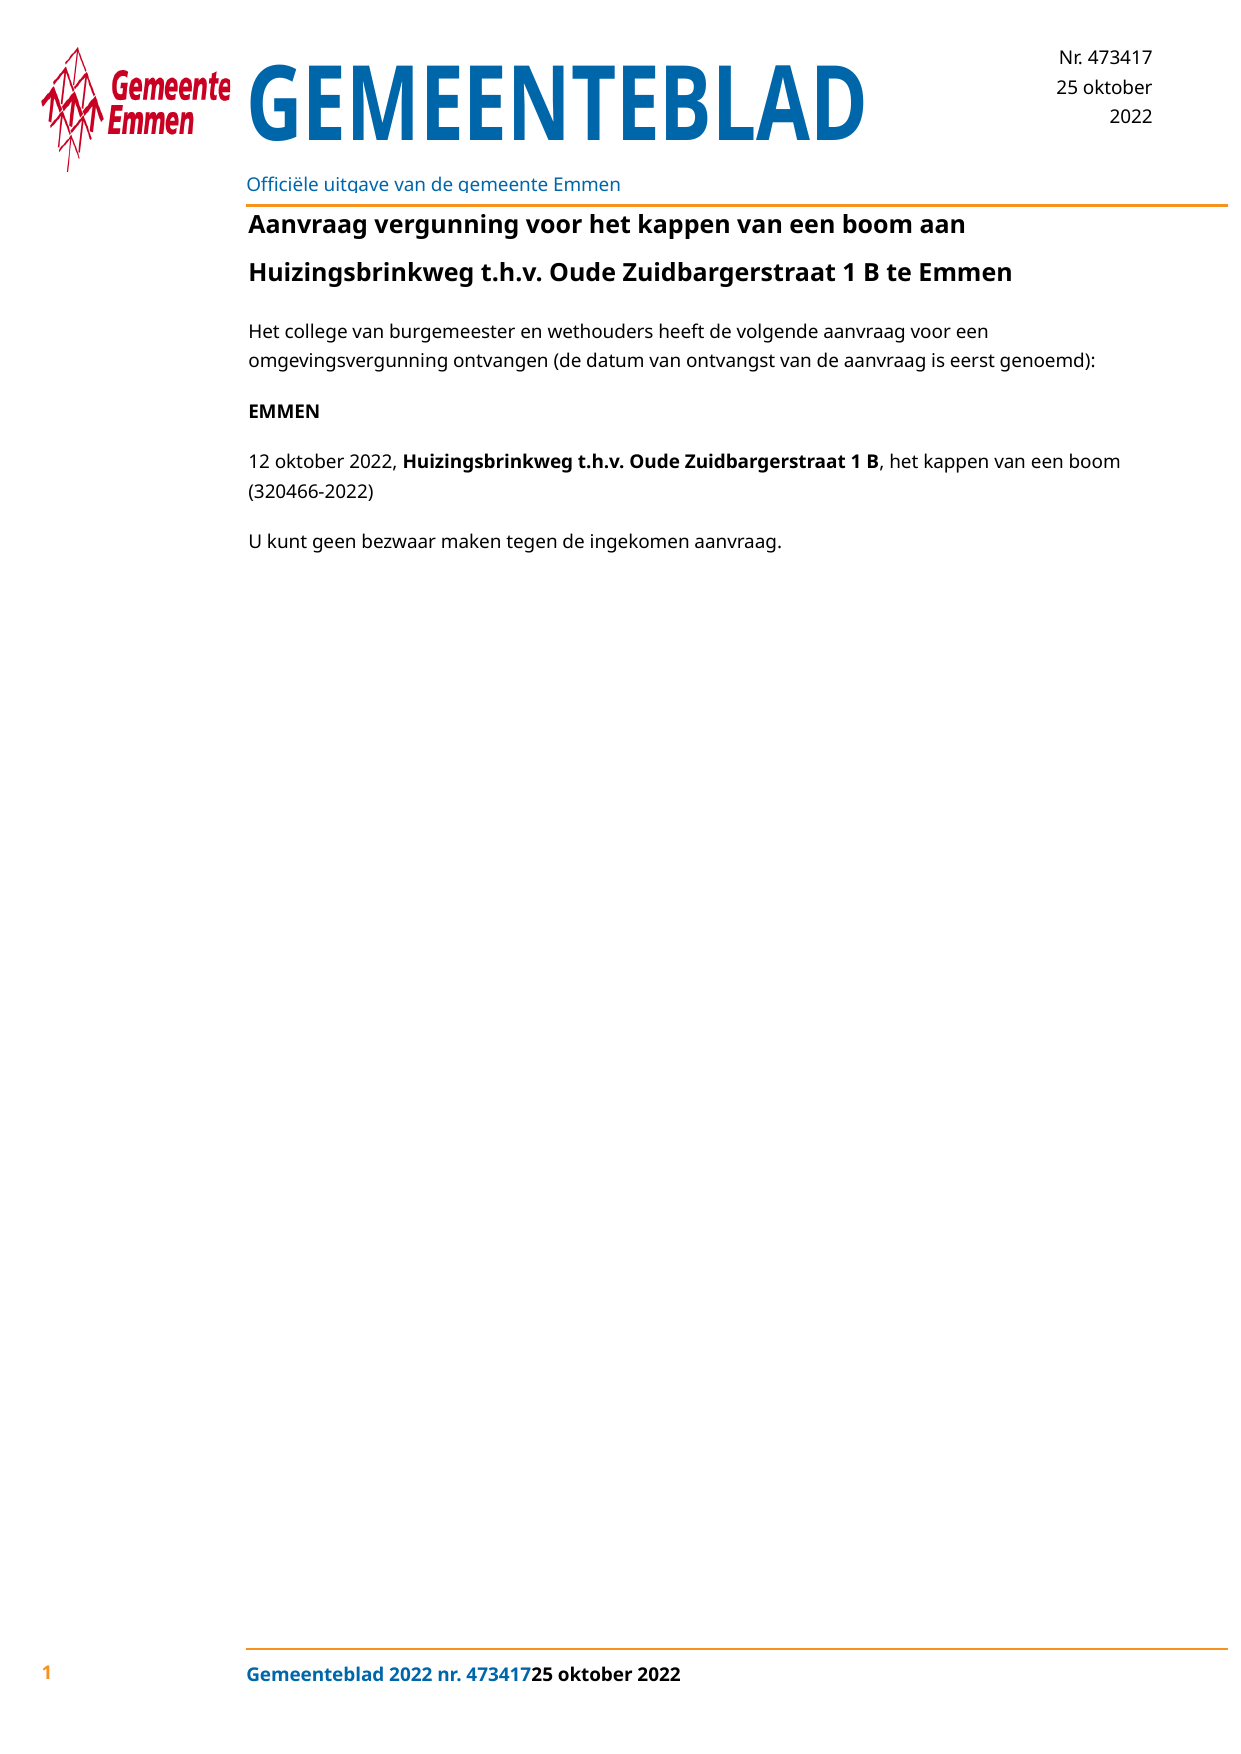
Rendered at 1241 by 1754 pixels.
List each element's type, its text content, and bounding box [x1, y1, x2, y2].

picture [41, 47, 231, 172]
text Het college van burgemeester en wethouders heeft de volgende aanvraag voor een omgevingsvergunning ontvangen (de datum van ontvangst van de aanvraag is eerst genoemd): [248, 318, 1152, 373]
text U kunt geen bezwaar maken tegen de ingekomen aanvraag. [248, 528, 1152, 554]
text 12 oktober 2022, Huizingsbrinkweg t.h.v. Oude Zuidbargerstraat 1 B, het kappen van een boom (320466-2022) [248, 448, 1152, 504]
text Aanvraag vergunning voor het kappen van een boom aan Huizingsbrinkweg t.h.v. Oude Zuidbargerstraat 1 B te Emmen [248, 207, 1152, 288]
text EMMEN [248, 398, 1152, 424]
